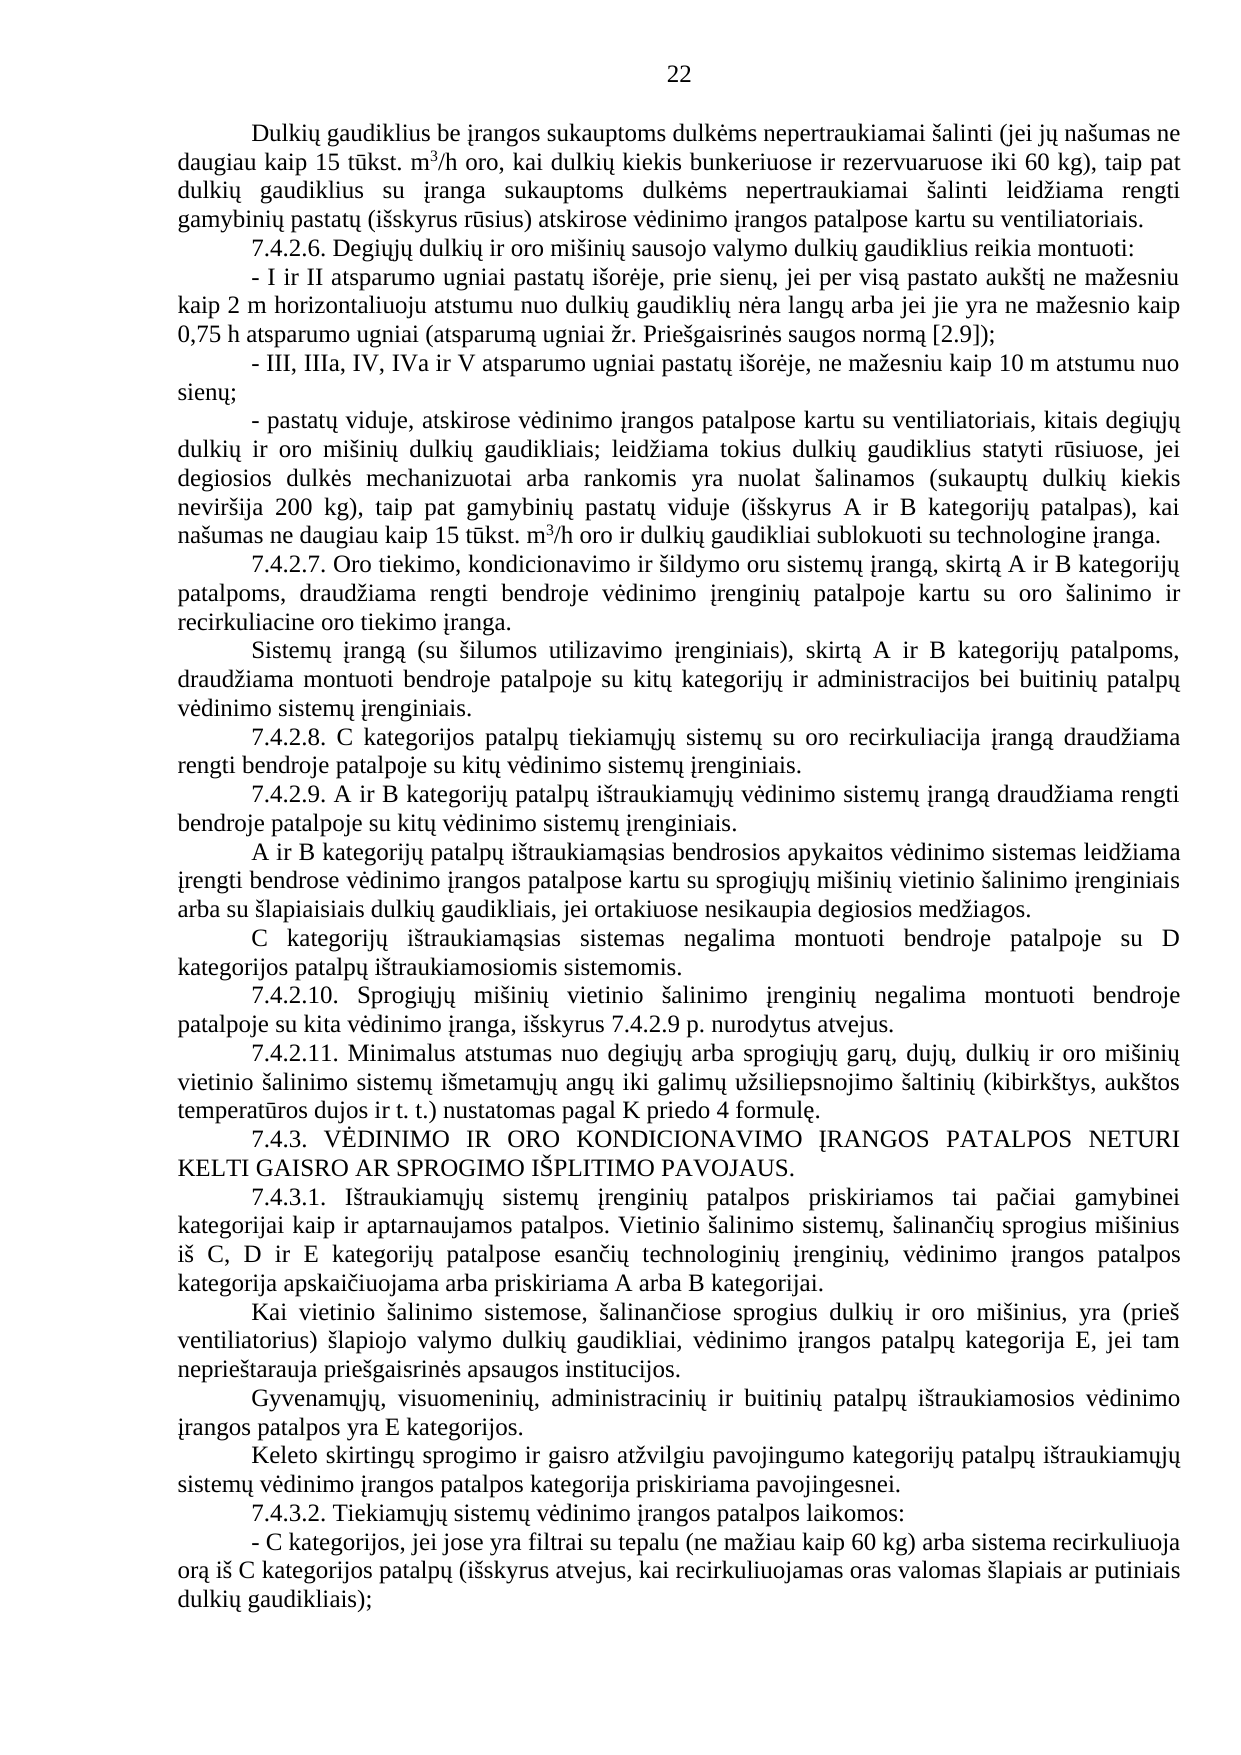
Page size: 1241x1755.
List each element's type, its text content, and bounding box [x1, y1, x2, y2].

text keleto skirtingų sprogimo ir gaisro atžvilgiu pavojingumo kategorijų patalpų ištraukiamųjų sistemų vėdinimo įrangos patalpos kategorija priskiriama pavojingesnei. [177, 1441, 1181, 1498]
text 7.4.3.1. Ištraukiamųjų sistemų įrenginių patalpos priskiriamos tai pačiai gamybinei kategorijai kaip ir aptarnaujamos patalpos. Vietinio šalinimo sistemų, šalinančių sprogius mišinius iš C, D ir E kategorijų patalpose esančių technologinių įrenginių, vėdinimo įrangos patalpos kategorija apskaičiuojama arba priskiriama A arba B kategorijai. [177, 1182, 1181, 1297]
text - pastatų viduje, atskirose vėdinimo įrangos patalpose kartu su ventiliatoriais, kitais degiųjų dulkių ir oro mišinių dulkių gaudikliais; leidžiama tokius dulkių gaudiklius statyti rūsiuose, jei degiosios dulkės mechanizuotai arba rankomis yra nuolat šalinamos (sukauptų dulkių kiekis neviršija 200 kg), taip pat gamybinių pastatų viduje (išskyrus A ir B kategorijų patalpas), kai našumas ne daugiau kaip 15 tūkst. m3/h oro ir dulkių gaudikliai sublokuoti su technologine įranga. [177, 406, 1181, 549]
text - I ir II atsparumo ugniai pastatų išorėje, prie sienų, jei per visą pastato aukštį ne mažesniu kaip 2 m horizontaliuoju atstumu nuo dulkių gaudiklių nėra langų arba jei jie yra ne mažesnio kaip 0,75 h atsparumo ugniai (atsparumą ugniai žr. Priešgaisrinės saugos normą [2.9]); [177, 262, 1181, 348]
text 7.4.3.2. Tiekiamųjų sistemų vėdinimo įrangos patalpos laikomos: [177, 1498, 1181, 1527]
text 7.4.2.8. C kategorijos patalpų tiekiamųjų sistemų su oro recirkuliacija įrangą draudžiama rengti bendroje patalpoje su kitų vėdinimo sistemų įrenginiais. [177, 722, 1181, 779]
text 7.4.2.10. Sprogiųjų mišinių vietinio šalinimo įrenginių negalima montuoti bendroje patalpoje su kita vėdinimo įranga, išskyrus 7.4.2.9 p. nurodytus atvejus. [177, 981, 1181, 1038]
text Kai vietinio šalinimo sistemose, šalinančiose sprogius dulkių ir oro mišinius, yra (prieš ventiliatorius) šlapiojo valymo dulkių gaudikliai, vėdinimo įrangos patalpų kategorija E, jei tam neprieštarauja priešgaisrinės apsaugos institucijos. [177, 1297, 1181, 1383]
text 7.4.2.6. Degiųjų dulkių ir oro mišinių sausojo valymo dulkių gaudiklius reikia montuoti: [177, 233, 1181, 262]
text 7.4.2.11. Minimalus atstumas nuo degiųjų arba sprogiųjų garų, dujų, dulkių ir oro mišinių vietinio šalinimo sistemų išmetamųjų angų iki galimų užsiliepsnojimo šaltinių (kibirkštys, aukštos temperatūros dujos ir t. t.) nustatomas pagal K priedo 4 formulę. [177, 1038, 1181, 1124]
text 7.4.2.7. Oro tiekimo, kondicionavimo ir šildymo oru sistemų įrangą, skirtą A ir B kategorijų patalpoms, draudžiama rengti bendroje vėdinimo įrenginių patalpoje kartu su oro šalinimo ir recirkuliacine oro tiekimo įranga. [177, 549, 1181, 636]
text - III, IIIa, IV, IVa ir V atsparumo ugniai pastatų išorėje, ne mažesniu kaip 10 m atstumu nuo sienų; [177, 348, 1181, 406]
text Sistemų įrangą (su šilumos utilizavimo įrenginiais), skirtą A ir B kategorijų patalpoms, draudžiama montuoti bendroje patalpoje su kitų kategorijų ir administracijos bei buitinių patalpų vėdinimo sistemų įrenginiais. [177, 636, 1181, 722]
text 7.4.3. VĖDINIMO IR ORO KONDICIONAVIMO ĮRANGOS PATALPOS NETURI KELTI GAISRO AR SPROGIMO IŠPLITIMO PAVOJAUS. [177, 1124, 1181, 1182]
text A ir B kategorijų patalpų ištraukiamąsias bendrosios apykaitos vėdinimo sistemas leidžiama įrengti bendrose vėdinimo įrangos patalpose kartu su sprogiųjų mišinių vietinio šalinimo įrenginiais arba su šlapiaisiais dulkių gaudikliais, jei ortakiuose nesikaupia degiosios medžiagos. [177, 837, 1181, 923]
text Dulkių gaudiklius be įrangos sukauptoms dulkėms nepertraukiamai šalinti (jei jų našumas ne daugiau kaip 15 tūkst. m3/h oro, kai dulkių kiekis bunkeriuose ir rezervuaruose iki 60 kg), taip pat dulkių gaudiklius su įranga sukauptoms dulkėms nepertraukiamai šalinti leidžiama rengti gamybinių pastatų (išskyrus rūsius) atskirose vėdinimo įrangos patalpose kartu su ventiliatoriais. [177, 118, 1181, 233]
text C kategorijų ištraukiamąsias sistemas negalima montuoti bendroje patalpoje su D kategorijos patalpų ištraukiamosiomis sistemomis. [177, 923, 1181, 981]
text Gyvenamųjų, visuomeninių, administracinių ir buitinių patalpų ištraukiamosios vėdinimo įrangos patalpos yra E kategorijos. [177, 1383, 1181, 1441]
text 7.4.2.9. A ir B kategorijų patalpų ištraukiamųjų vėdinimo sistemų įrangą draudžiama rengti bendroje patalpoje su kitų vėdinimo sistemų įrenginiais. [177, 779, 1181, 837]
text - C kategorijos, jei jose yra filtrai su tepalu (ne mažiau kaip 60 kg) arba sistema recirkuliuoja orą iš C kategorijos patalpų (išskyrus atvejus, kai recirkuliuojamas oras valomas šlapiais ar putiniais dulkių gaudikliais); [177, 1527, 1181, 1613]
